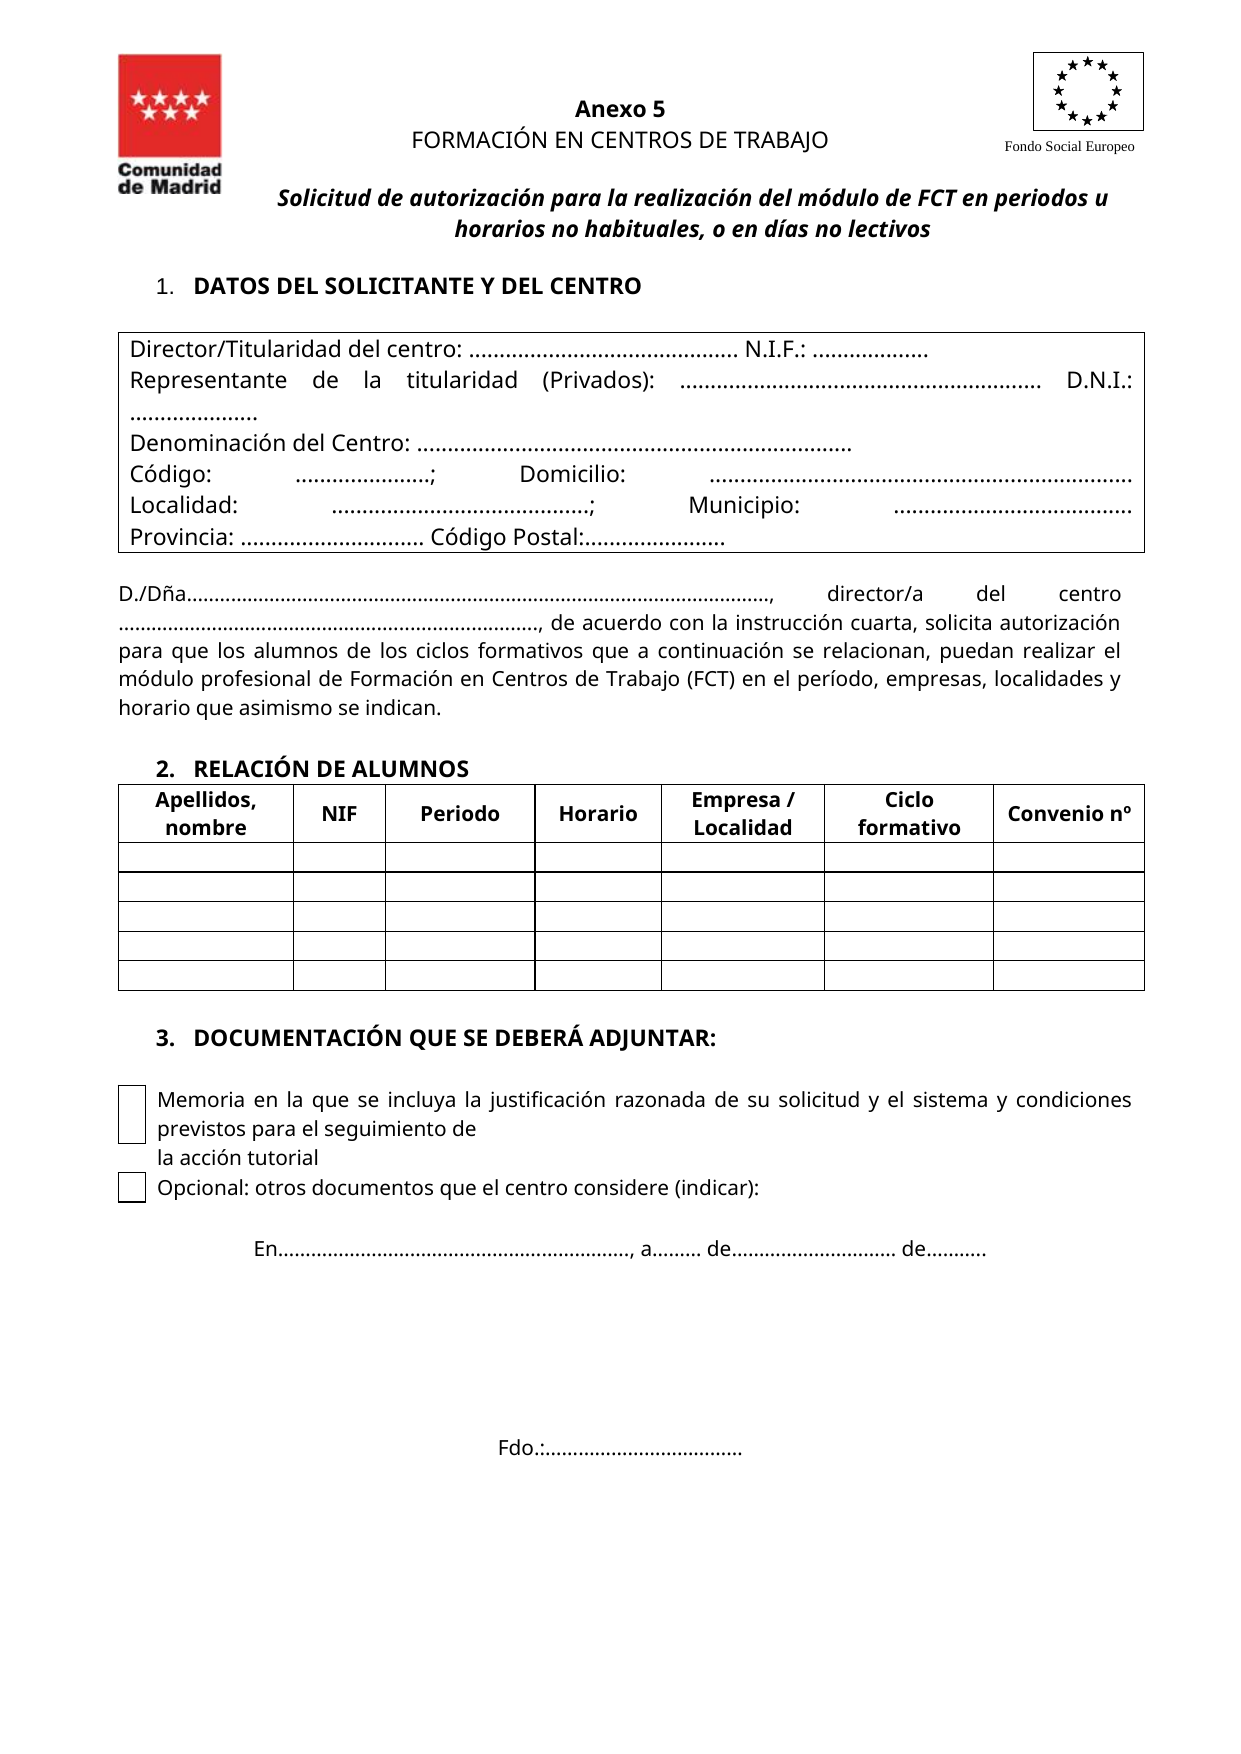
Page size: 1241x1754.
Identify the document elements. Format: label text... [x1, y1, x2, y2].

table_cell [386, 843, 534, 871]
table_cell [294, 873, 385, 901]
list RELACIÓN DE ALUMNOS [156, 753, 1122, 784]
picture [117, 53, 223, 194]
table_cell [119, 873, 293, 901]
table_cell [536, 932, 661, 960]
table_cell [536, 843, 661, 871]
table_cell [825, 843, 993, 871]
text En………………………………………………………., a……… de………………………… de……….. [118, 1234, 1122, 1262]
table_header Apellidos, nombre [119, 785, 293, 842]
table_cell [536, 961, 661, 990]
table_header Memoria en la que se incluya la justificación razonada de su solicitud y el sistema y condiciones previstos para el seguimiento de [146, 1085, 1144, 1142]
table_cell [294, 902, 385, 931]
table_header Ciclo formativo [825, 785, 993, 842]
table_cell [662, 961, 824, 990]
table_cell [294, 843, 385, 871]
table_cell [825, 961, 993, 990]
table_cell [825, 873, 993, 901]
table_cell [119, 1173, 145, 1201]
table_header NIF [294, 785, 385, 842]
list DOCUMENTACIÓN QUE SE DEBERÁ ADJUNTAR: [156, 1022, 1122, 1053]
text Fdo.:……………………………… [118, 1433, 1122, 1461]
table_cell [119, 961, 293, 990]
table_cell [119, 932, 293, 960]
table_header [119, 1086, 145, 1142]
table_cell [994, 843, 1144, 871]
table_cell [536, 902, 661, 931]
table_cell [662, 902, 824, 931]
table_cell [825, 902, 993, 931]
table_cell [994, 873, 1144, 901]
table_cell [994, 961, 1144, 990]
table_cell [662, 873, 824, 901]
table_cell [294, 932, 385, 960]
table_cell [386, 873, 534, 901]
table_cell [386, 961, 534, 990]
table_cell [662, 932, 824, 960]
table_cell [994, 932, 1144, 960]
table_cell [294, 961, 385, 990]
subtitle Solicitud de autorización para la realización del módulo de FCT en periodos u horarios no habituales, o en días no lectivos [236, 182, 1152, 244]
table_cell [994, 902, 1144, 931]
table_cell [119, 843, 293, 871]
table_cell [118, 1144, 146, 1172]
list DATOS DEL SOLICITANTE Y DEL CENTRO [156, 269, 1122, 301]
subtitle FORMACIÓN EN CENTROS DE TRABAJO [223, 124, 1122, 155]
table_cell [119, 902, 293, 931]
table_header Director/Titularidad del centro: ............................................ N.I.F.: ................... Representante de la titularidad (Privados): ........................................................... D.N.I.: ….................. Denominación del Centro: ....................................................................... Código: ......................; Domicilio: ..................................................................... Localidad: ..........................................; Municipio: ....................................... Provincia: .............................. Código Postal:....................... [119, 333, 1144, 552]
text Anexo 5 [223, 93, 1033, 124]
table_cell Opcional: otros documentos que el centro considere (indicar): [146, 1172, 1144, 1201]
table_cell [386, 932, 534, 960]
table_cell [662, 843, 824, 871]
table_cell [825, 932, 993, 960]
table_header Periodo [386, 785, 534, 842]
text D./Dña..……………….…………………….……………………………………………………, director/a del centro ………………………….…………….............................., de acuerdo con la instrucción cuarta, solicita autorización para que los alumnos de los ciclos formativos que a continuación se relacionan, puedan realizar el módulo profesional de Formación en Centros de Trabajo (FCT) en el período, empresas, localidades y horario que asimismo se indican. [118, 579, 1122, 721]
table_cell la acción tutorial [146, 1143, 1144, 1172]
table_cell [536, 873, 661, 901]
table_header Horario [536, 785, 661, 842]
table_header Convenio nº [994, 785, 1144, 842]
table_cell [386, 902, 534, 931]
table_header Empresa / Localidad [662, 785, 824, 842]
